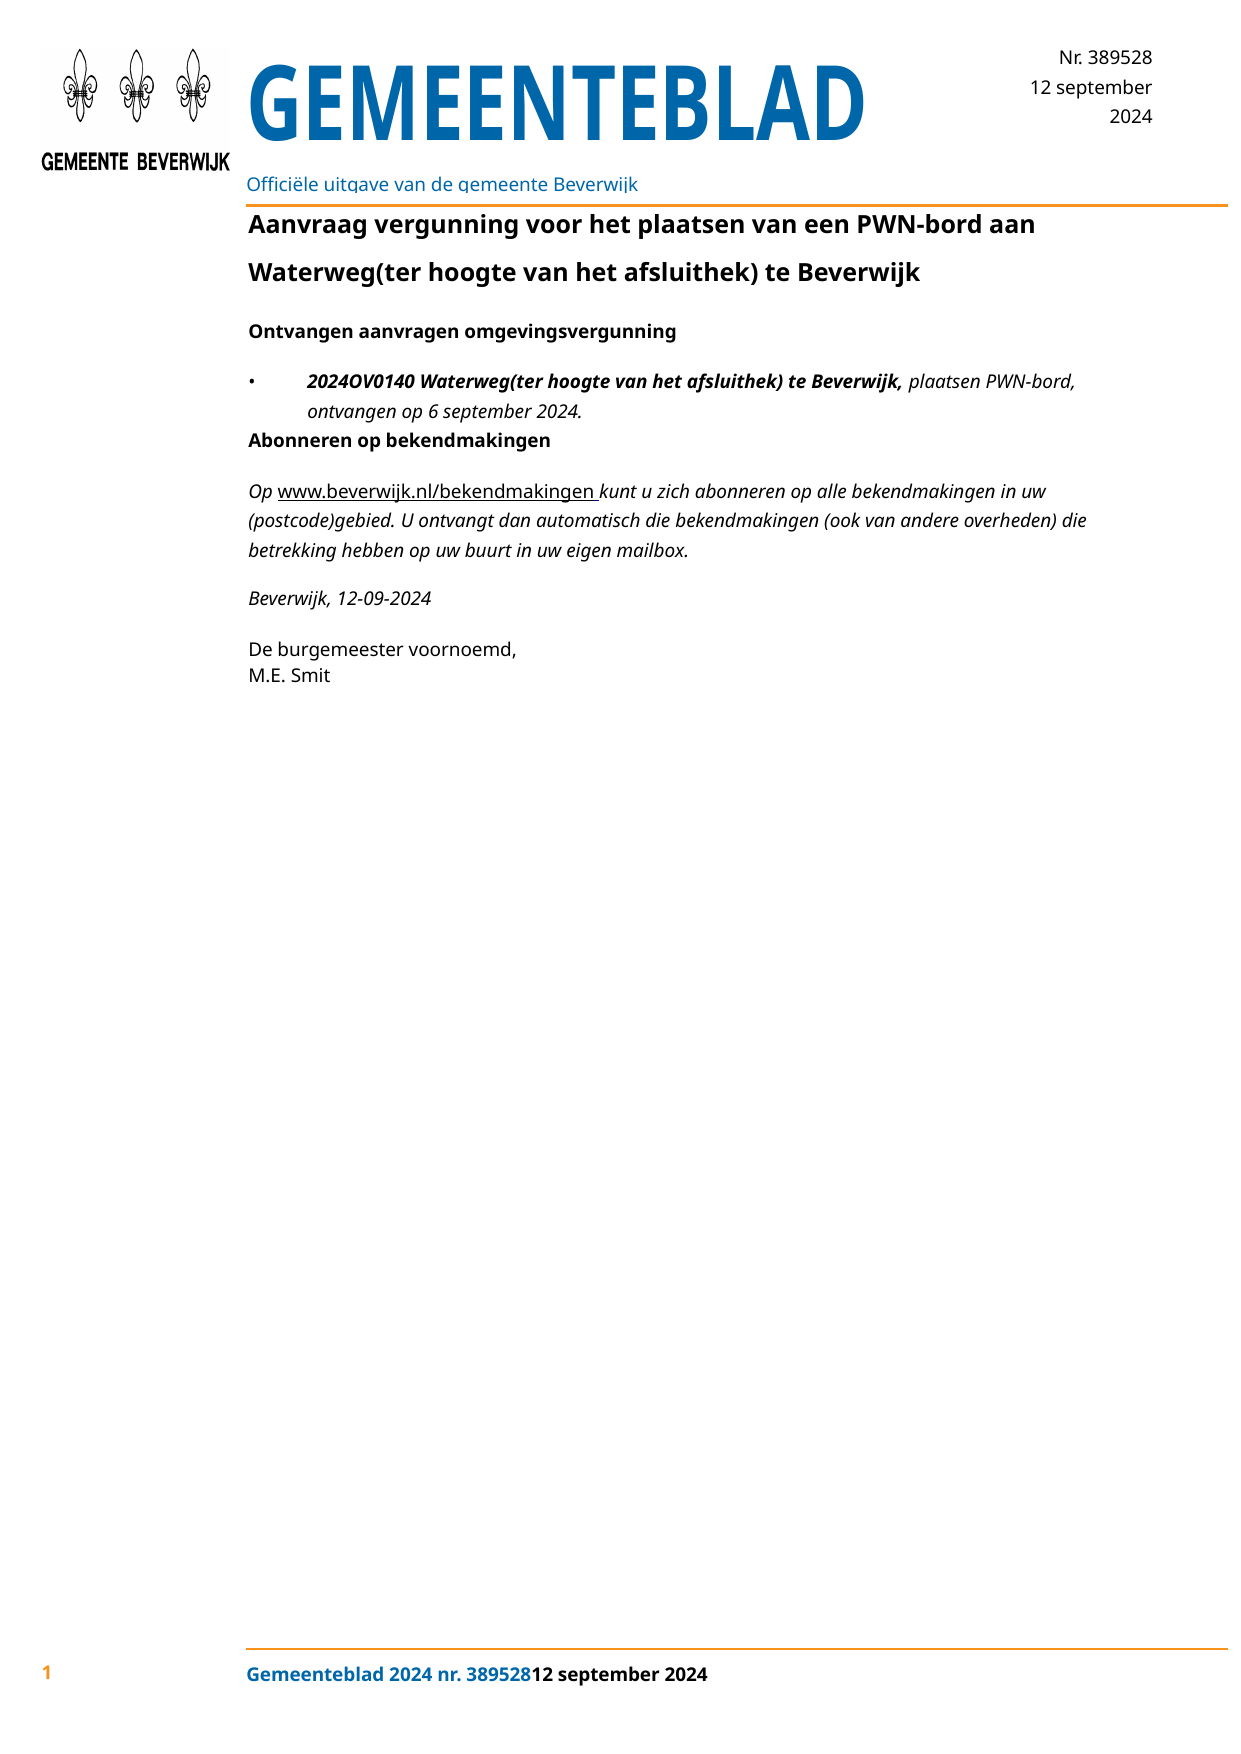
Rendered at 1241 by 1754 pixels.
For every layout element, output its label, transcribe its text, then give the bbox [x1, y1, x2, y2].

text Op www.beverwijk.nl/bekendmakingen kunt u zich abonneren op alle bekendmakingen in uw (postcode)gebied. U ontvangt dan automatisch die bekendmakingen (ook van andere overheden) die betrekking hebben op uw buurt in uw eigen mailbox. [248, 478, 1152, 563]
text Aanvraag vergunning voor het plaatsen van een PWN-bord aan Waterweg(ter hoogte van het afsluithek) te Beverwijk [248, 207, 1152, 288]
text Ontvangen aanvragen omgevingsvergunning [248, 318, 1152, 344]
picture [41, 47, 231, 172]
text Beverwijk, 12-09-2024 [248, 585, 1152, 611]
text Abonneren op bekendmakingen [248, 427, 1152, 453]
list 2024OV0140 Waterweg(ter hoogte van het afsluithek) te Beverwijk, plaatsen PWN-bord, ontvangen op 6 september 2024. [248, 368, 1152, 424]
text De burgemeester voornoemd, [248, 636, 1152, 662]
text M.E. Smit [248, 662, 1152, 688]
